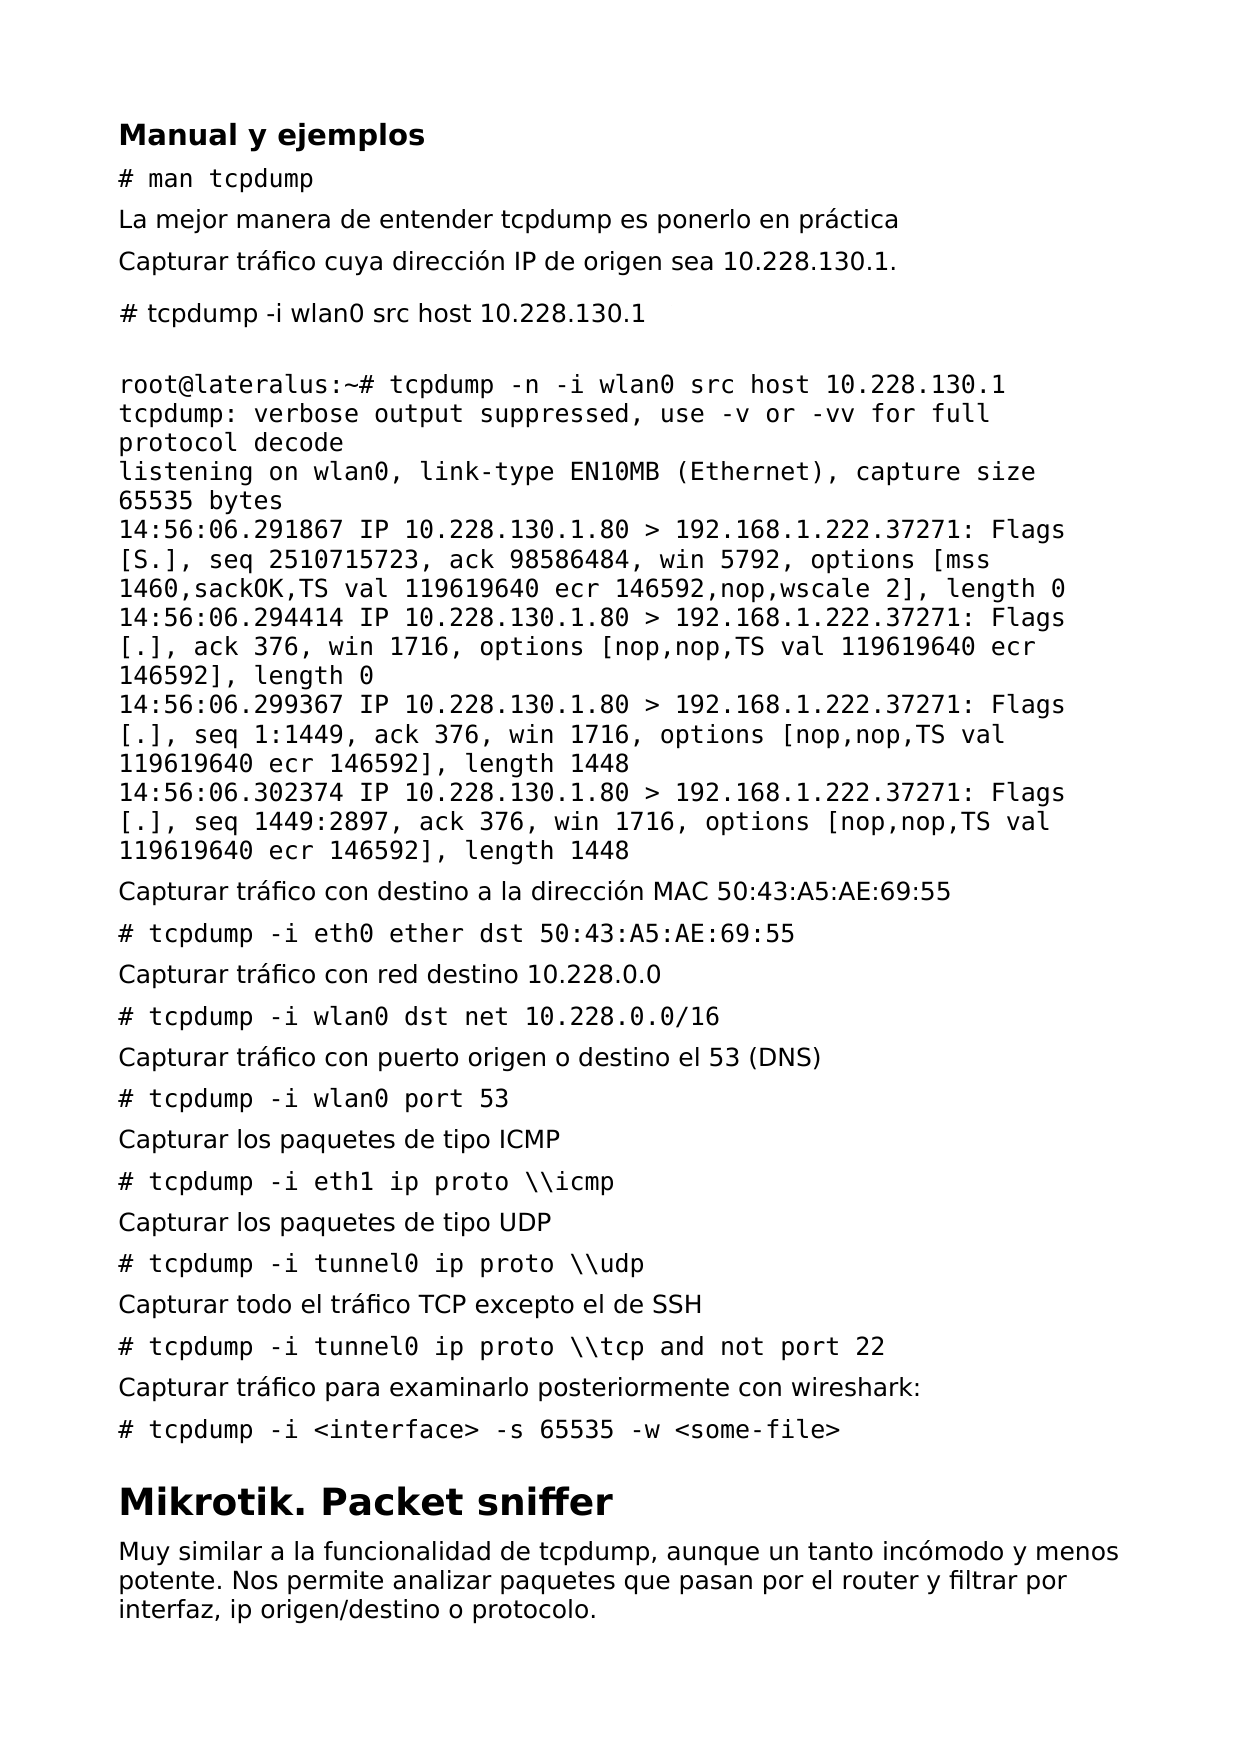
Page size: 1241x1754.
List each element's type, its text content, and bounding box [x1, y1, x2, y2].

subtitle Mikrotik. Packet sniffer [118, 1481, 1122, 1524]
text Capturar tráfico para examinarlo posteriormente con wireshark: [118, 1373, 1122, 1402]
text Capturar tráfico con puerto origen o destino el 53 (DNS) [118, 1043, 1122, 1072]
text # tcpdump -i wlan0 src host 10.228.130.1 [118, 289, 1122, 328]
subtitle Manual y ejemplos [118, 118, 1122, 152]
text # tcpdump -i tunnel0 ip proto \\tcp and not port 22 [118, 1332, 1122, 1361]
text Capturar los paquetes de tipo ICMP [118, 1125, 1122, 1154]
text root@lateralus:~# tcpdump -n -i wlan0 src host 10.228.130.1 tcpdump: verbose output suppressed, use -v or -vv for full protocol decode listening on wlan0, link-type EN10MB (Ethernet), capture size 65535 bytes 14:56:06.291867 IP 10.228.130.1.80 > 192.168.1.222.37271: Flags [S.], seq 2510715723, ack 98586484, win 5792, options [mss 1460,sackOK,TS val 119619640 ecr 146592,nop,wscale 2], length 0 14:56:06.294414 IP 10.228.130.1.80 > 192.168.1.222.37271: Flags [.], ack 376, win 1716, options [nop,nop,TS val 119619640 ecr 146592], length 0 14:56:06.299367 IP 10.228.130.1.80 > 192.168.1.222.37271: Flags [.], seq 1:1449, ack 376, win 1716, options [nop,nop,TS val 119619640 ecr 146592], length 1448 14:56:06.302374 IP 10.228.130.1.80 > 192.168.1.222.37271: Flags [.], seq 1449:2897, ack 376, win 1716, options [nop,nop,TS val 119619640 ecr 146592], length 1448 [118, 341, 1122, 866]
text # tcpdump -i wlan0 port 53 [118, 1084, 1122, 1113]
text Capturar todo el tráfico TCP excepto el de SSH [118, 1291, 1122, 1320]
text # tcpdump -i wlan0 dst net 10.228.0.0/16 [118, 1002, 1122, 1031]
text # tcpdump -i <interface> -s 65535 -w <some-file> [118, 1415, 1122, 1444]
text # tcpdump -i eth0 ether dst 50:43:A5:AE:69:55 [118, 919, 1122, 948]
text Muy similar a la funcionalidad de tcpdump, aunque un tanto incómodo y menos potente. Nos permite analizar paquetes que pasan por el router y filtrar por interfaz, ip origen/destino o protocolo. [118, 1537, 1122, 1624]
text Capturar tráfico cuya dirección IP de origen sea 10.228.130.1. [118, 247, 1122, 276]
text # tcpdump -i eth1 ip proto \\icmp [118, 1167, 1122, 1196]
text Capturar tráfico con destino a la dirección MAC 50:43:A5:AE:69:55 [118, 877, 1122, 907]
text # tcpdump -i tunnel0 ip proto \\udp [118, 1249, 1122, 1279]
text La mejor manera de entender tcpdump es ponerlo en práctica [118, 206, 1122, 235]
text # man tcpdump [118, 164, 1122, 194]
text Capturar tráfico con red destino 10.228.0.0 [118, 960, 1122, 989]
text Capturar los paquetes de tipo UDP [118, 1208, 1122, 1237]
